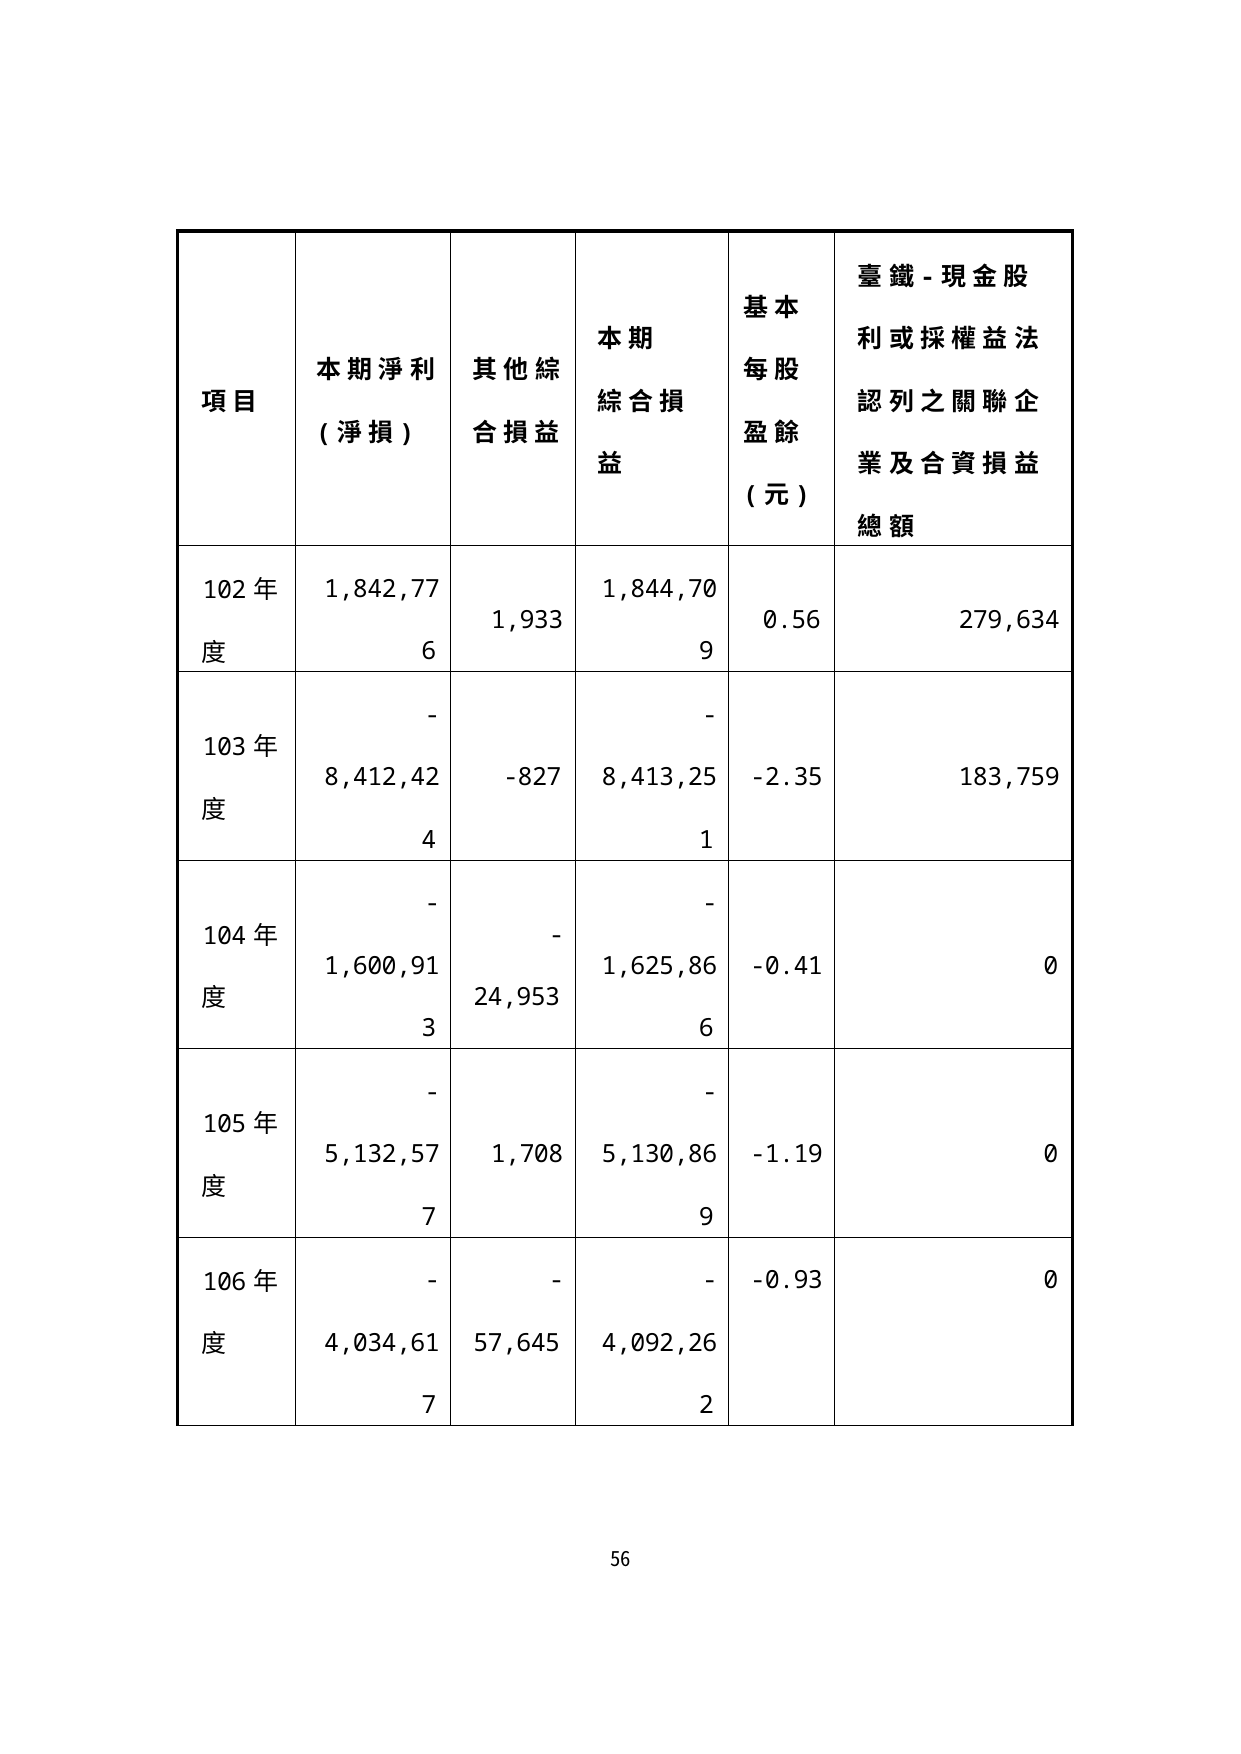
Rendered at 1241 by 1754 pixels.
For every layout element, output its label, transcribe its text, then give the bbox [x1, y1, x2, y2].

table_cell 1,844,709 [576, 546, 728, 671]
table_cell 102年度 [179, 546, 295, 671]
table_cell -8,413,251 [576, 672, 728, 859]
table_cell -57,645 [451, 1238, 575, 1425]
table_cell 106年度 [179, 1238, 295, 1425]
table_cell -5,132,577 [296, 1049, 450, 1237]
table_cell 1,842,776 [296, 546, 450, 671]
table_header 臺鐵-現金股利或採權益法認列之關聯企業及合資損益總額 [835, 233, 1071, 545]
table_cell -827 [451, 672, 575, 859]
table_cell -4,092,262 [576, 1238, 728, 1425]
table_cell -1.19 [729, 1049, 834, 1237]
table_cell 0.56 [729, 546, 834, 671]
table_cell 103年度 [179, 672, 295, 859]
table_cell -0.93 [729, 1238, 834, 1425]
table_header 本期 綜合損益 [576, 233, 728, 545]
table_header 其他綜合損益 [451, 233, 575, 545]
table_cell -1,600,913 [296, 861, 450, 1048]
table_cell 0 [835, 1238, 1071, 1425]
table_cell 1,933 [451, 546, 575, 671]
table_cell 0 [835, 1049, 1071, 1237]
table_cell -1,625,866 [576, 861, 728, 1048]
table_cell -8,412,424 [296, 672, 450, 859]
table_cell -24,953 [451, 861, 575, 1048]
table_cell 1,708 [451, 1049, 575, 1237]
table_cell 279,634 [835, 546, 1071, 671]
table_cell -4,034,617 [296, 1238, 450, 1425]
table_header 項目 [179, 233, 295, 545]
table_header 基本每股盈餘(元) [729, 233, 834, 545]
table_cell 104年度 [179, 861, 295, 1048]
table_cell 105年度 [179, 1049, 295, 1237]
table_header 本期淨利 (淨損) [296, 233, 450, 545]
table_cell 183,759 [835, 672, 1071, 859]
table_cell -0.41 [729, 861, 834, 1048]
table_cell 0 [835, 861, 1071, 1048]
table_cell -2.35 [729, 672, 834, 859]
table_cell -5,130,869 [576, 1049, 728, 1237]
